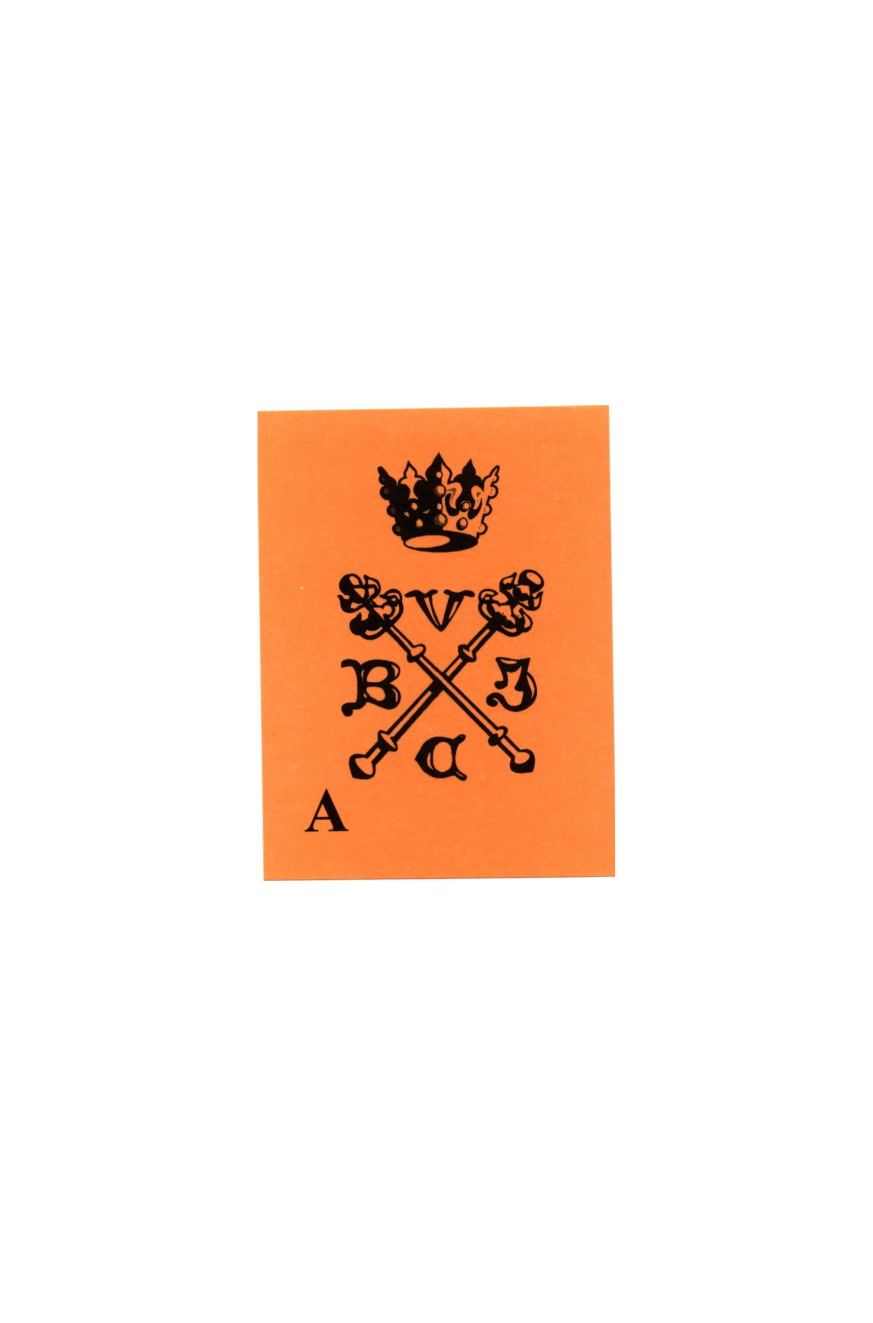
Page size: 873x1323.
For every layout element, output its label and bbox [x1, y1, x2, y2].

picture [256, 405, 616, 881]
